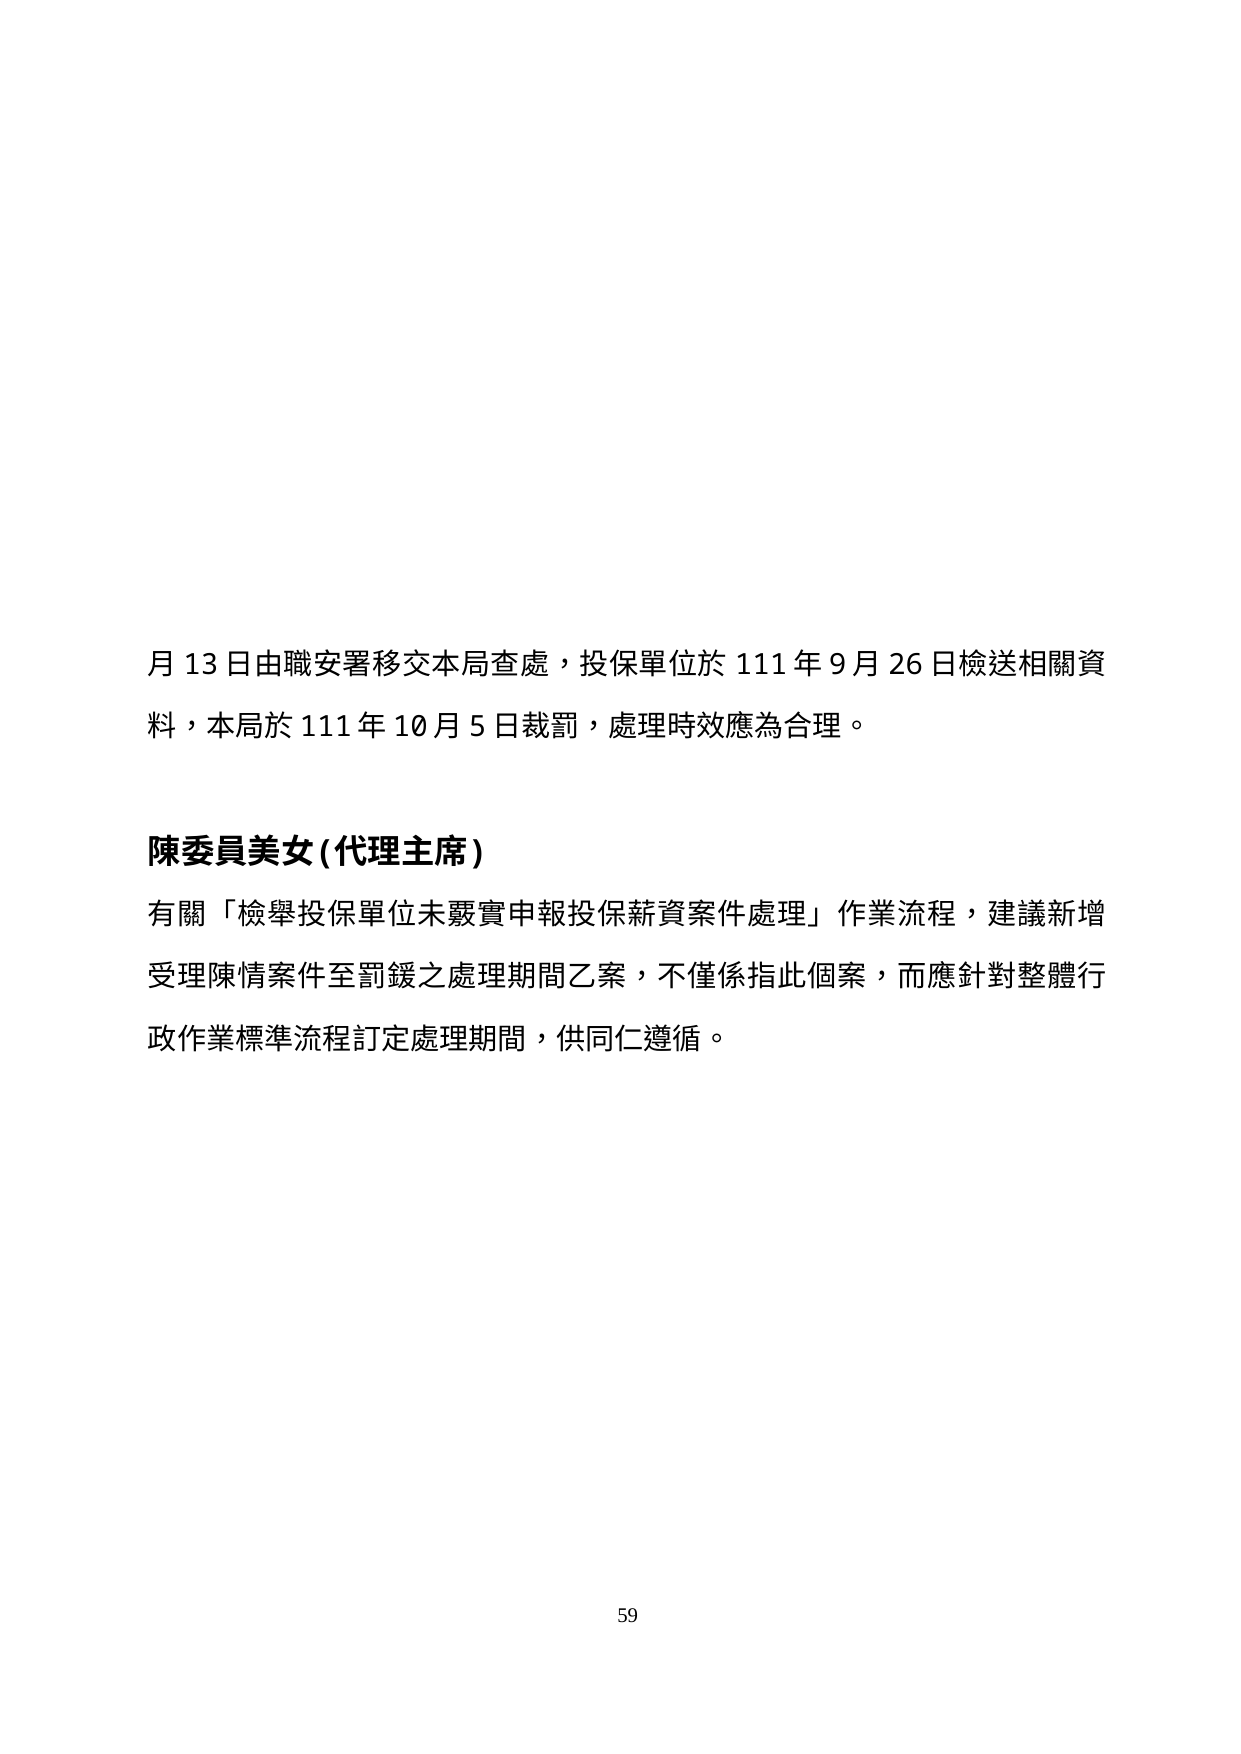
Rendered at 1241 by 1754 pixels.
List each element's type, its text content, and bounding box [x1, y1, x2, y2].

text 陳委員美女(代理主席) [148, 807, 1107, 870]
text 有關「檢舉投保單位未覈實申報投保薪資案件處理」作業流程，建議新增受理陳情案件至罰鍰之處理期間乙案，不僅係指此個案，而應針對整體行政作業標準流程訂定處理期間，供同仁遵循。 [148, 870, 1107, 1057]
text 月13日由職安署移交本局查處，投保單位於111年9月26日檢送相關資料，本局於111年10月5日裁罰，處理時效應為合理。 [148, 620, 1107, 745]
